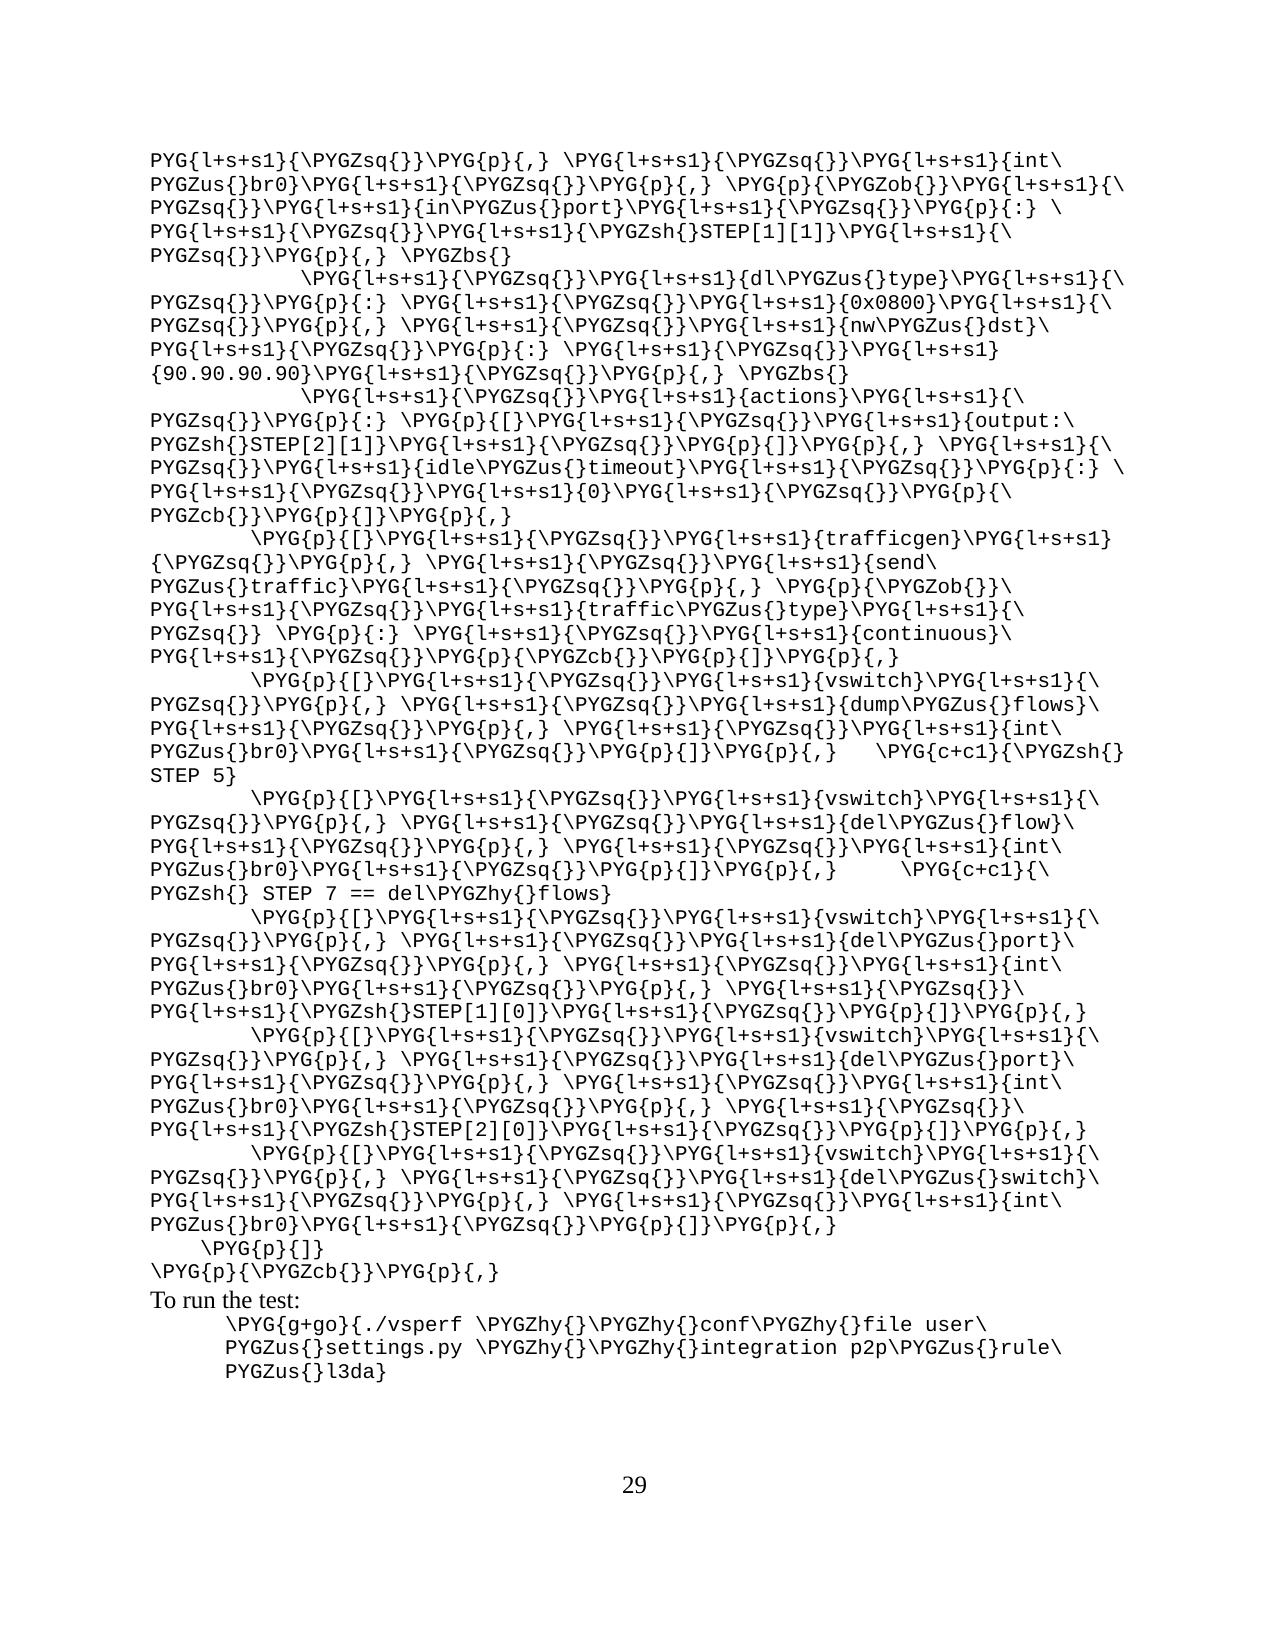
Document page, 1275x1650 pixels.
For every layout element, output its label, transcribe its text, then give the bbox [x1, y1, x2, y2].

text \PYG{p}{[}\PYG{l+s+s1}{\PYGZsq{}}\PYG{l+s+s1}{vswitch}\PYG{l+s+s1}{\PYGZsq{}}\PYG{p}{,} \PYG{l+s+s1}{\PYGZsq{}}\PYG{l+s+s1}{del\PYGZus{}port}\PYG{l+s+s1}{\PYGZsq{}}\PYG{p}{,} \PYG{l+s+s1}{\PYGZsq{}}\PYG{l+s+s1}{int\PYGZus{}br0}\PYG{l+s+s1}{\PYGZsq{}}\PYG{p}{,} \PYG{l+s+s1}{\PYGZsq{}}\PYG{l+s+s1}{\PYGZsh{}STEP[1][0]}\PYG{l+s+s1}{\PYGZsq{}}\PYG{p}{]}\PYG{p}{,} [150, 907, 1125, 1025]
text \PYG{p}{]} [150, 1238, 1125, 1261]
text \PYG{g+go}{./vsperf \PYGZhy{}\PYGZhy{}conf\PYGZhy{}file user\PYGZus{}settings.py \PYGZhy{}\PYGZhy{}integration p2p\PYGZus{}rule\PYGZus{}l3da} [225, 1314, 1125, 1385]
text \PYG{p}{[}\PYG{l+s+s1}{\PYGZsq{}}\PYG{l+s+s1}{vswitch}\PYG{l+s+s1}{\PYGZsq{}}\PYG{p}{,} \PYG{l+s+s1}{\PYGZsq{}}\PYG{l+s+s1}{dump\PYGZus{}flows}\PYG{l+s+s1}{\PYGZsq{}}\PYG{p}{,} \PYG{l+s+s1}{\PYGZsq{}}\PYG{l+s+s1}{int\PYGZus{}br0}\PYG{l+s+s1}{\PYGZsq{}}\PYG{p}{]}\PYG{p}{,} \PYG{c+c1}{\PYGZsh{} STEP 5} [150, 670, 1125, 788]
text \PYG{p}{[}\PYG{l+s+s1}{\PYGZsq{}}\PYG{l+s+s1}{trafficgen}\PYG{l+s+s1}{\PYGZsq{}}\PYG{p}{,} \PYG{l+s+s1}{\PYGZsq{}}\PYG{l+s+s1}{send\PYGZus{}traffic}\PYG{l+s+s1}{\PYGZsq{}}\PYG{p}{,} \PYG{p}{\PYGZob{}}\PYG{l+s+s1}{\PYGZsq{}}\PYG{l+s+s1}{traffic\PYGZus{}type}\PYG{l+s+s1}{\PYGZsq{}} \PYG{p}{:} \PYG{l+s+s1}{\PYGZsq{}}\PYG{l+s+s1}{continuous}\PYG{l+s+s1}{\PYGZsq{}}\PYG{p}{\PYGZcb{}}\PYG{p}{]}\PYG{p}{,} [150, 528, 1125, 670]
text \PYG{l+s+s1}{\PYGZsq{}}\PYG{l+s+s1}{dl\PYGZus{}type}\PYG{l+s+s1}{\PYGZsq{}}\PYG{p}{:} \PYG{l+s+s1}{\PYGZsq{}}\PYG{l+s+s1}{0x0800}\PYG{l+s+s1}{\PYGZsq{}}\PYG{p}{,} \PYG{l+s+s1}{\PYGZsq{}}\PYG{l+s+s1}{nw\PYGZus{}dst}\PYG{l+s+s1}{\PYGZsq{}}\PYG{p}{:} \PYG{l+s+s1}{\PYGZsq{}}\PYG{l+s+s1}{90.90.90.90}\PYG{l+s+s1}{\PYGZsq{}}\PYG{p}{,} \PYGZbs{} [150, 268, 1125, 386]
text \PYG{p}{[}\PYG{l+s+s1}{\PYGZsq{}}\PYG{l+s+s1}{vswitch}\PYG{l+s+s1}{\PYGZsq{}}\PYG{p}{,} \PYG{l+s+s1}{\PYGZsq{}}\PYG{l+s+s1}{del\PYGZus{}flow}\PYG{l+s+s1}{\PYGZsq{}}\PYG{p}{,} \PYG{l+s+s1}{\PYGZsq{}}\PYG{l+s+s1}{int\PYGZus{}br0}\PYG{l+s+s1}{\PYGZsq{}}\PYG{p}{]}\PYG{p}{,} \PYG{c+c1}{\PYGZsh{} STEP 7 == del\PYGZhy{}flows} [150, 788, 1125, 907]
text \PYG{p}{[}\PYG{l+s+s1}{\PYGZsq{}}\PYG{l+s+s1}{vswitch}\PYG{l+s+s1}{\PYGZsq{}}\PYG{p}{,} \PYG{l+s+s1}{\PYGZsq{}}\PYG{l+s+s1}{del\PYGZus{}switch}\PYG{l+s+s1}{\PYGZsq{}}\PYG{p}{,} \PYG{l+s+s1}{\PYGZsq{}}\PYG{l+s+s1}{int\PYGZus{}br0}\PYG{l+s+s1}{\PYGZsq{}}\PYG{p}{]}\PYG{p}{,} [150, 1143, 1125, 1238]
text PYG{l+s+s1}{\PYGZsq{}}\PYG{p}{,} \PYG{l+s+s1}{\PYGZsq{}}\PYG{l+s+s1}{int\PYGZus{}br0}\PYG{l+s+s1}{\PYGZsq{}}\PYG{p}{,} \PYG{p}{\PYGZob{}}\PYG{l+s+s1}{\PYGZsq{}}\PYG{l+s+s1}{in\PYGZus{}port}\PYG{l+s+s1}{\PYGZsq{}}\PYG{p}{:} \PYG{l+s+s1}{\PYGZsq{}}\PYG{l+s+s1}{\PYGZsh{}STEP[1][1]}\PYG{l+s+s1}{\PYGZsq{}}\PYG{p}{,} \PYGZbs{} [150, 150, 1125, 268]
text \PYG{p}{\PYGZcb{}}\PYG{p}{,} [150, 1261, 1125, 1285]
text To run the test: [150, 1285, 1125, 1314]
text \PYG{p}{[}\PYG{l+s+s1}{\PYGZsq{}}\PYG{l+s+s1}{vswitch}\PYG{l+s+s1}{\PYGZsq{}}\PYG{p}{,} \PYG{l+s+s1}{\PYGZsq{}}\PYG{l+s+s1}{del\PYGZus{}port}\PYG{l+s+s1}{\PYGZsq{}}\PYG{p}{,} \PYG{l+s+s1}{\PYGZsq{}}\PYG{l+s+s1}{int\PYGZus{}br0}\PYG{l+s+s1}{\PYGZsq{}}\PYG{p}{,} \PYG{l+s+s1}{\PYGZsq{}}\PYG{l+s+s1}{\PYGZsh{}STEP[2][0]}\PYG{l+s+s1}{\PYGZsq{}}\PYG{p}{]}\PYG{p}{,} [150, 1025, 1125, 1143]
text \PYG{l+s+s1}{\PYGZsq{}}\PYG{l+s+s1}{actions}\PYG{l+s+s1}{\PYGZsq{}}\PYG{p}{:} \PYG{p}{[}\PYG{l+s+s1}{\PYGZsq{}}\PYG{l+s+s1}{output:\PYGZsh{}STEP[2][1]}\PYG{l+s+s1}{\PYGZsq{}}\PYG{p}{]}\PYG{p}{,} \PYG{l+s+s1}{\PYGZsq{}}\PYG{l+s+s1}{idle\PYGZus{}timeout}\PYG{l+s+s1}{\PYGZsq{}}\PYG{p}{:} \PYG{l+s+s1}{\PYGZsq{}}\PYG{l+s+s1}{0}\PYG{l+s+s1}{\PYGZsq{}}\PYG{p}{\PYGZcb{}}\PYG{p}{]}\PYG{p}{,} [150, 386, 1125, 528]
